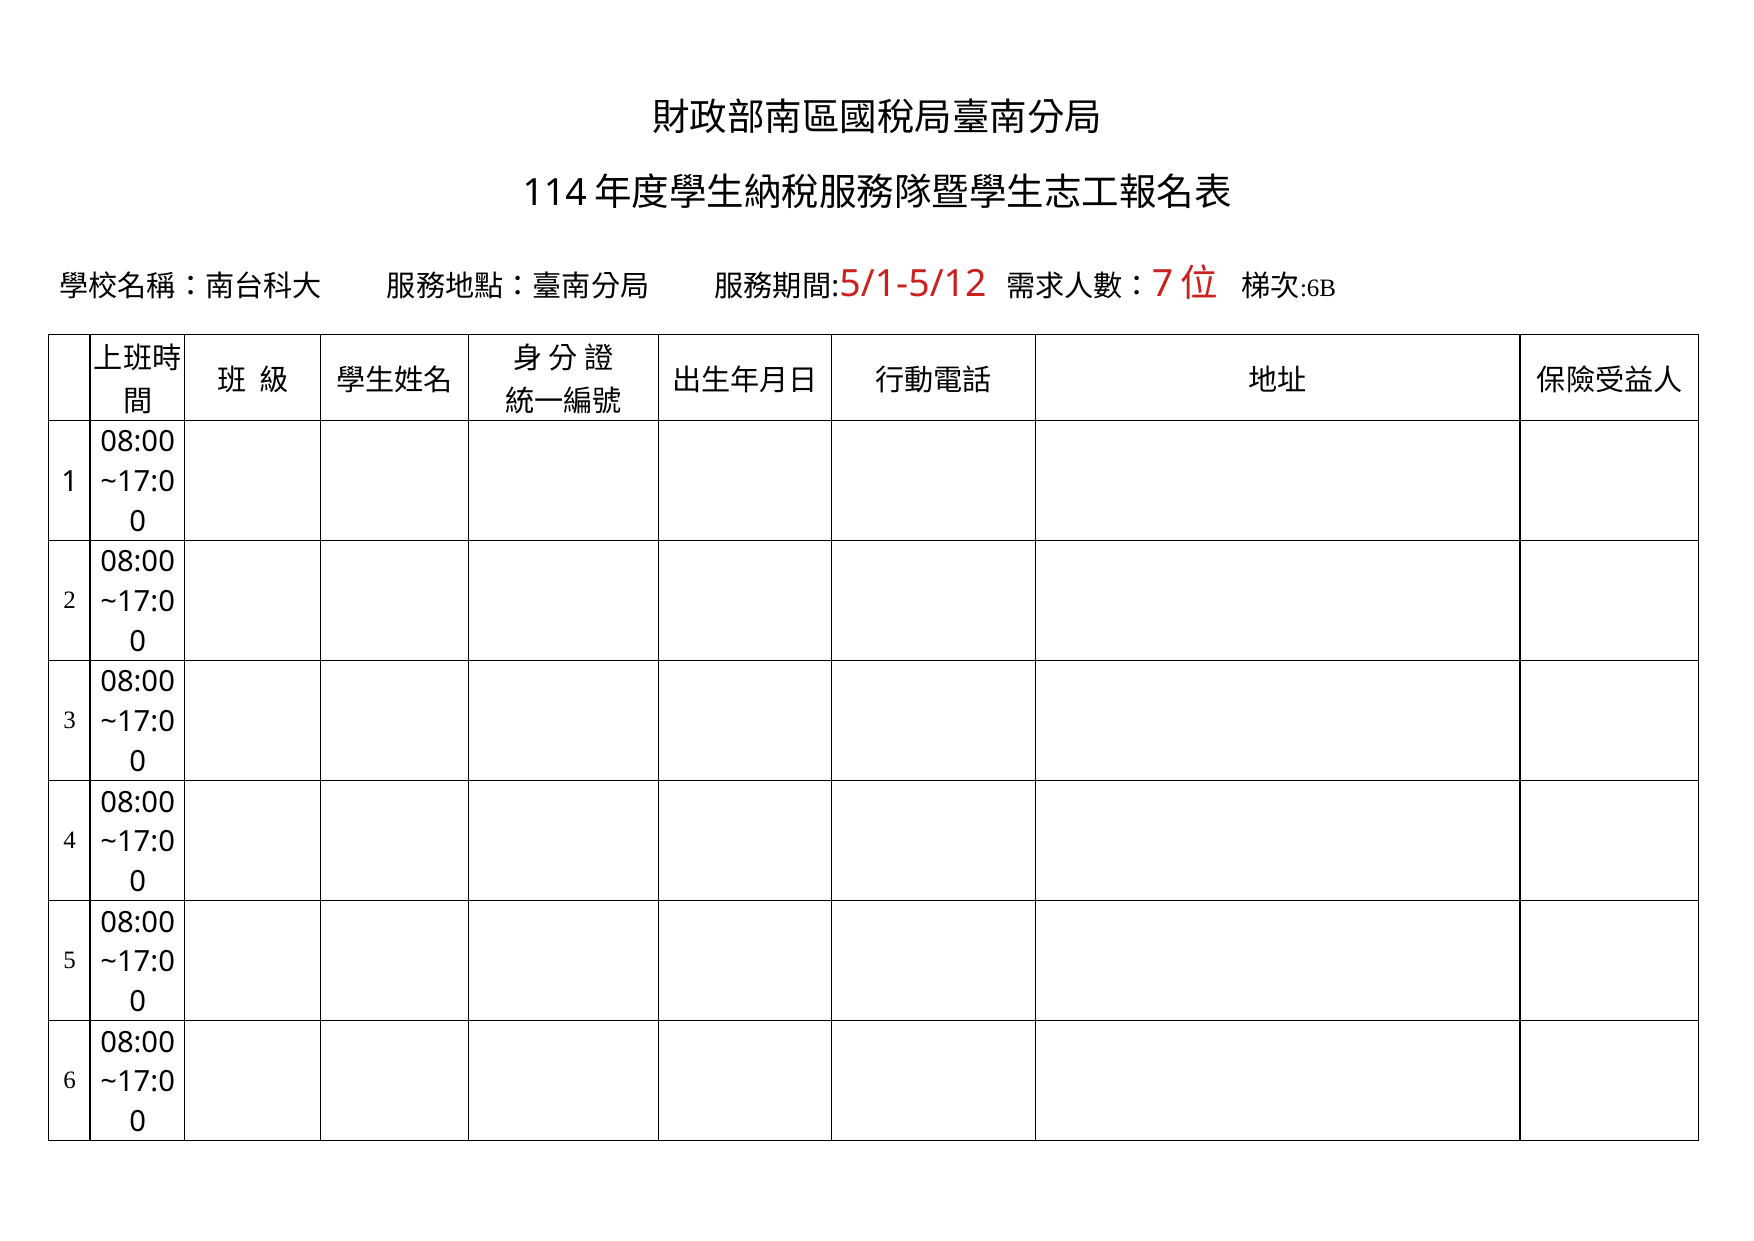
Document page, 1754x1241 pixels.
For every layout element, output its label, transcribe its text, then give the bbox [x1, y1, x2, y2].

table_cell 08:00~17:00 [91, 661, 184, 780]
table_cell [1036, 901, 1519, 1020]
table_cell [321, 901, 468, 1020]
table_header 身 分 證 統一編號 [469, 335, 658, 419]
table_cell 3 [49, 661, 89, 780]
table_cell [659, 661, 831, 780]
table_header 班 級 [185, 335, 320, 419]
table_cell [469, 541, 658, 660]
table_cell [321, 541, 468, 660]
table_cell [1521, 901, 1698, 1020]
table_cell 2 [49, 541, 89, 660]
table_cell [1521, 421, 1698, 539]
table_cell 1 [49, 421, 89, 539]
table_cell [469, 661, 658, 780]
table_cell [321, 1021, 468, 1140]
table_cell [1036, 1021, 1519, 1140]
table_header 上班時間 [91, 335, 184, 419]
table_cell [659, 1021, 831, 1140]
table_cell [321, 781, 468, 900]
table_cell [1521, 781, 1698, 900]
table_cell 6 [49, 1021, 89, 1140]
table_cell [321, 661, 468, 780]
table_cell [1036, 781, 1519, 900]
text 財政部南區國稅局臺南分局 114年度學生納稅服務隊暨學生志工報名表 [59, 76, 1695, 226]
table_cell 08:00~17:00 [91, 541, 184, 660]
table_cell 08:00~17:00 [91, 901, 184, 1020]
table_cell [469, 421, 658, 539]
table_cell [659, 901, 831, 1020]
table_cell 4 [49, 781, 89, 900]
table_cell [469, 781, 658, 900]
table_cell [832, 541, 1035, 660]
table_header 出生年月日 [659, 335, 831, 419]
table_cell [1036, 661, 1519, 780]
table_header 保險受益人 [1521, 335, 1698, 419]
table_cell [659, 421, 831, 539]
table_cell [469, 901, 658, 1020]
table_cell [832, 901, 1035, 1020]
table_cell [659, 781, 831, 900]
table_cell [832, 421, 1035, 539]
table_cell [185, 421, 320, 539]
table_header 地址 [1036, 335, 1519, 419]
table_cell [832, 661, 1035, 780]
table_header 行動電話 [832, 335, 1035, 419]
table_cell [185, 901, 320, 1020]
table_header [49, 335, 89, 419]
table_cell [659, 541, 831, 660]
table_cell [185, 661, 320, 780]
table_cell [1036, 541, 1519, 660]
table_cell [1521, 1021, 1698, 1140]
table_cell [469, 1021, 658, 1140]
table_cell [185, 541, 320, 660]
table_header 學生姓名 [321, 335, 468, 419]
table_cell 08:00~17:00 [91, 781, 184, 900]
table_cell [1521, 541, 1698, 660]
table_cell [185, 781, 320, 900]
table_cell [321, 421, 468, 539]
text 學校名稱：南台科大 服務地點：臺南分局 服務期間:5/1-5/12 需求人數：7位 梯次:6B [59, 243, 1695, 318]
table_cell [1036, 421, 1519, 539]
table_cell 5 [49, 901, 89, 1020]
table_cell 08:00~17:00 [91, 1021, 184, 1140]
table_cell [1521, 661, 1698, 780]
table_cell [832, 781, 1035, 900]
table_cell [832, 1021, 1035, 1140]
table_cell [185, 1021, 320, 1140]
table_cell 08:00~17:00 [91, 421, 184, 539]
